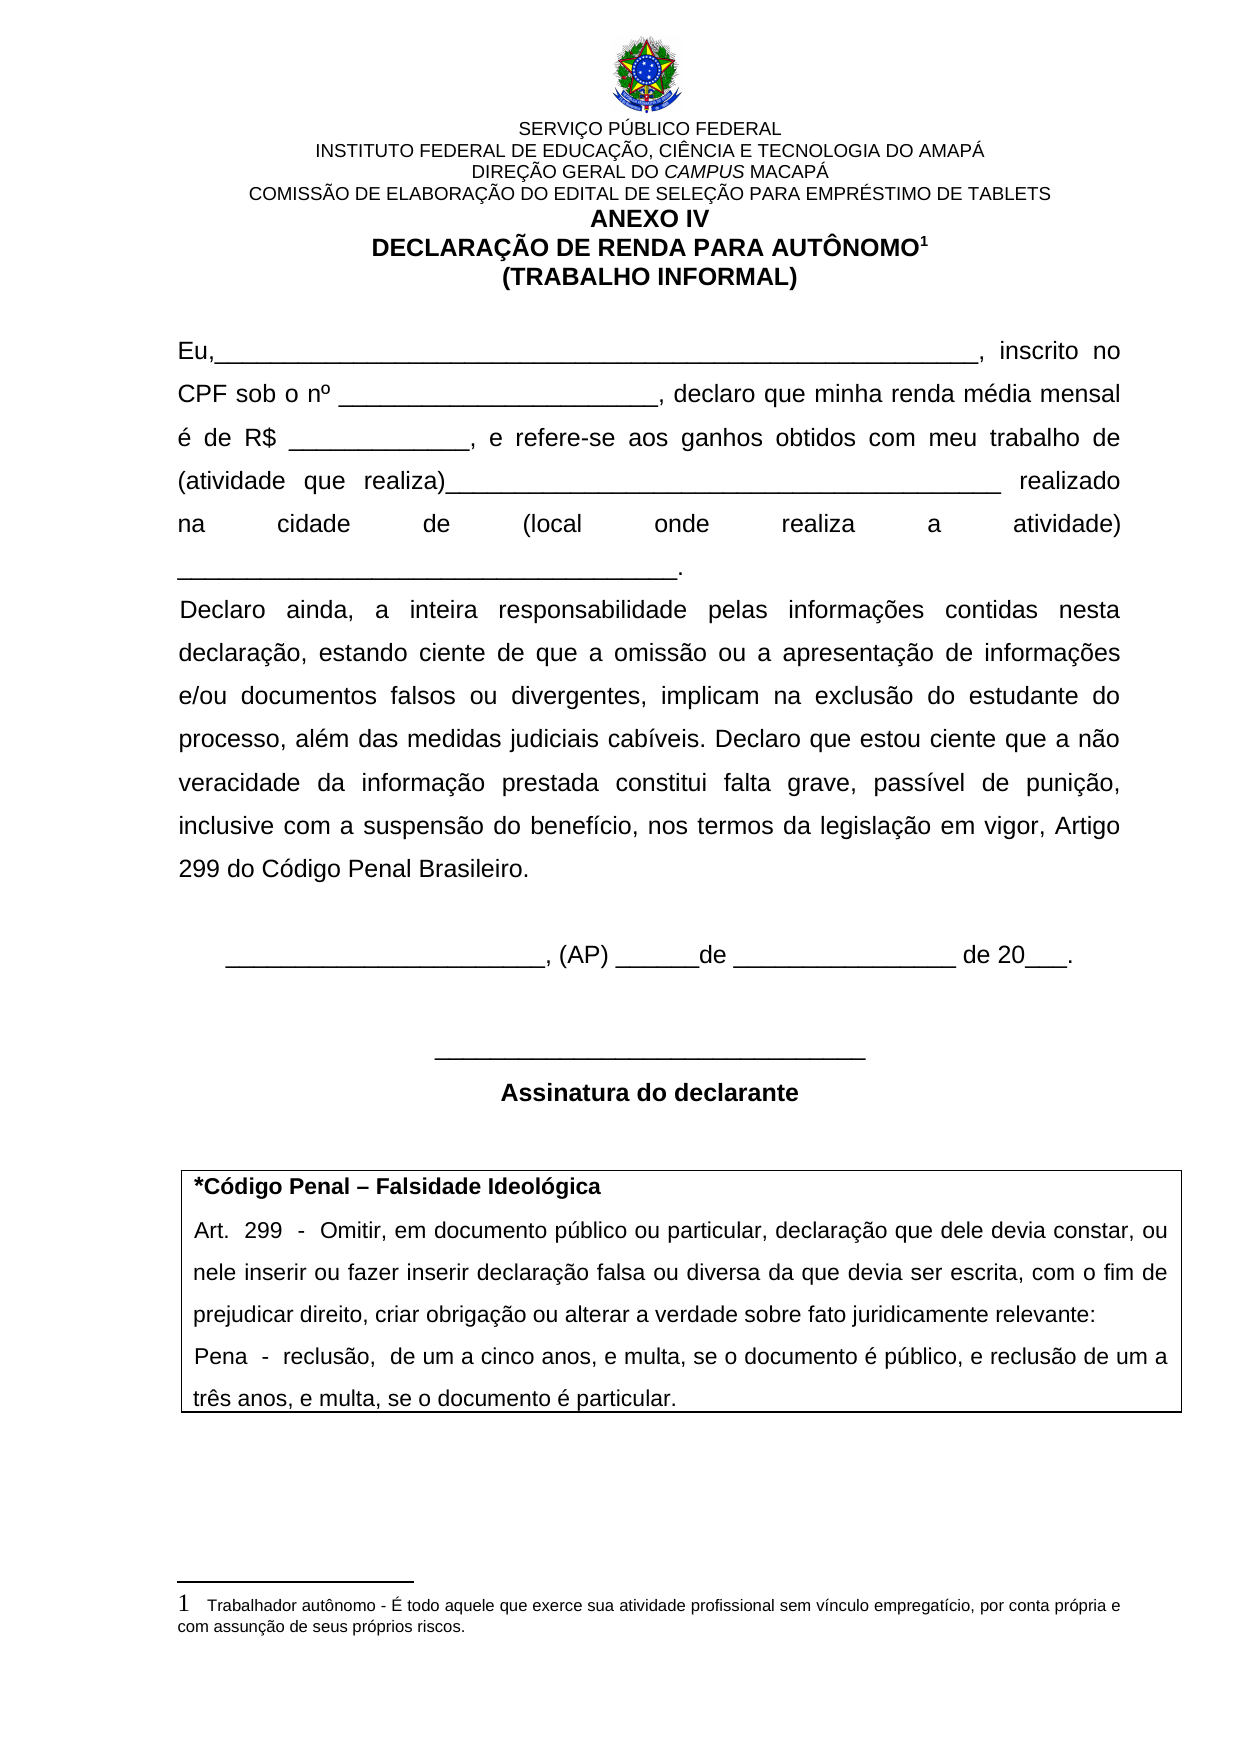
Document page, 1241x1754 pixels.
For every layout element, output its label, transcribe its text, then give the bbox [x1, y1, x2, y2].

text ANEXO IV [177, 204, 1122, 233]
text (TRABALHO INFORMAL) [177, 262, 1122, 290]
text _______________________________ [178, 1032, 1122, 1061]
table_header *Código Penal – Falsidade Ideológica Art. 299 - Omitir, em documento público ou particular, declaração que dele devia constar, ou nele inserir ou fazer inserir declaração falsa ou diversa da que devia ser escrita, com o fim de prejudicar direito, criar obrigação ou alterar a verdade sobre fato juridicamente relevante: Pena - reclusão, de um a cinco anos, e multa, se o documento é público, e reclusão de um a três anos, e multa, se o documento é particular. [182, 1171, 1181, 1411]
text Assinatura do declarante [177, 1078, 1122, 1107]
picture [609, 35, 683, 114]
text Declaro ainda, a inteira responsabilidade pelas informações contidas nesta declaração, estando ciente de que a omissão ou a apresentação de informações e/ou documentos falsos ou divergentes, implicam na exclusão do estudante do processo, além das medidas judiciais cabíveis. Declaro que estou ciente que a não veracidade da informação prestada constitui falta grave, passível de punição, inclusive com a suspensão do benefício, nos termos da legislação em vigor, Artigo 299 do Código Penal Brasileiro. [178, 595, 1122, 882]
text DECLARAÇÃO DE RENDA PARA AUTÔNOMO [177, 233, 1122, 262]
text Eu,_______________________________________________________, inscrito no CPF sob o nº _______________________, declaro que minha renda média mensal é de R$ _____________, e refere-se aos ganhos obtidos com meu trabalho de (atividade que realiza)________________________________________ realizado na cidade de (local onde realiza a atividade) ____________________________________. [177, 336, 1122, 581]
text Trabalhador autônomo - É todo aquele que exerce sua atividade profissional sem vínculo empregatício, por conta própria e com assunção de seus próprios riscos. [177, 1588, 1122, 1636]
text _______________________, (AP) ______de ________________ de 20___. [178, 940, 1122, 969]
